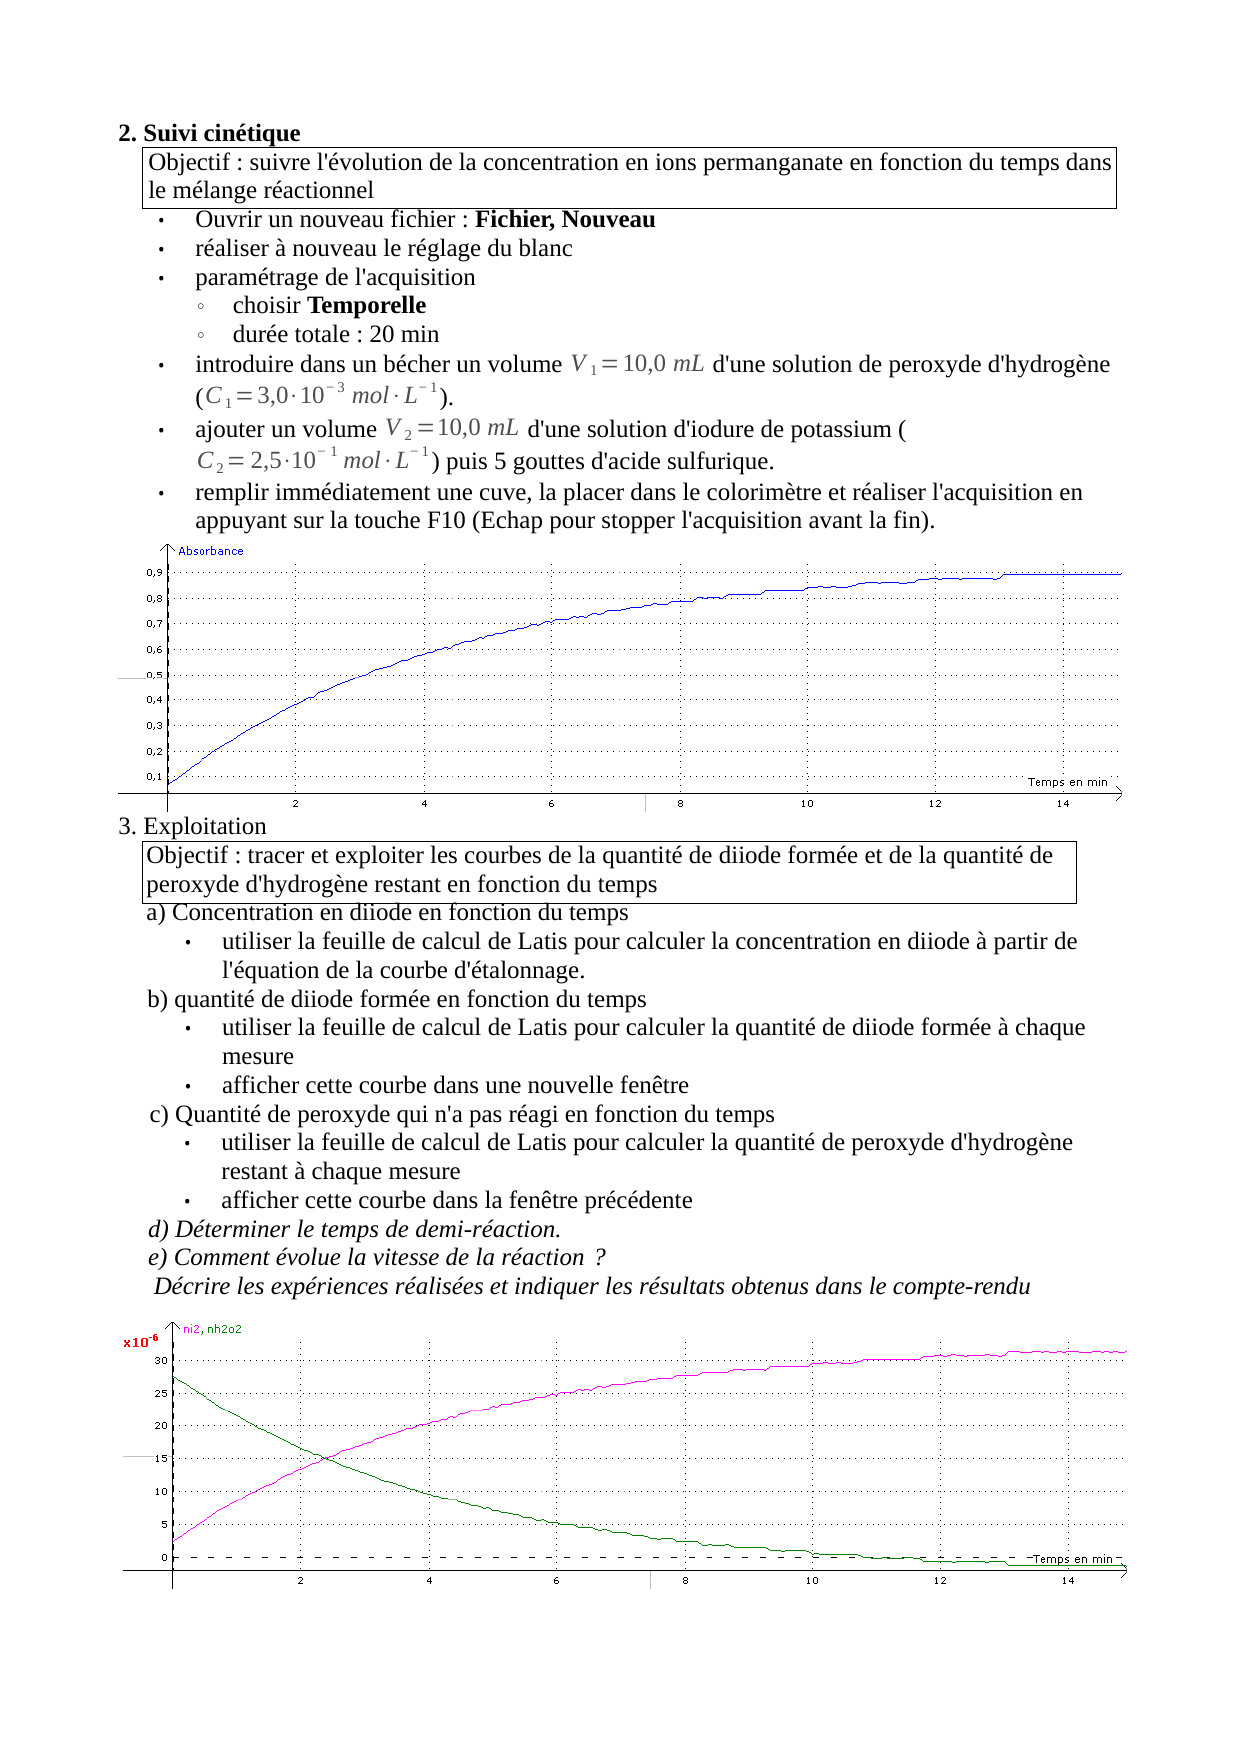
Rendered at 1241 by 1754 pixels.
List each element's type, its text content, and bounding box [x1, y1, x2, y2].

list réaliser à nouveau le réglage du blanc [158, 233, 1122, 262]
list introduire dans un bécher un volume d'une solution de peroxyde d'hydrogène (). [158, 348, 1122, 412]
list choisir Temporelle [195, 291, 1122, 319]
list afficher cette courbe dans une nouvelle fenêtre [184, 1070, 1122, 1099]
text [118, 534, 1122, 544]
list remplir immédiatement une cuve, la placer dans le colorimètre et réaliser l'acquisition en appuyant sur la touche F10 (Echap pour stopper l'acquisition avant la fin). [158, 477, 1122, 534]
list utiliser la feuille de calcul de Latis pour calculer la concentration en diiode à partir de l'équation de la courbe d'étalonnage. [184, 926, 1122, 984]
list utiliser la feuille de calcul de Latis pour calculer la quantité de diiode formée à chaque mesure [184, 1012, 1122, 1070]
text 2. Suivi cinétique [118, 118, 1122, 147]
text a) Concentration en diiode en fonction du temps [146, 897, 1122, 926]
text Objectif : suivre l'évolution de la concentration en ions permanganate en fonction du temps dans le mélange réactionnel [148, 148, 1116, 204]
list utiliser la feuille de calcul de Latis pour calculer la quantité de peroxyde d'hydrogène restant à chaque mesure [184, 1127, 1122, 1185]
text Objectif : tracer et exploiter les courbes de la quantité de diiode formée et de la quantité de peroxyde d'hydrogène restant en fonction du temps [146, 840, 1122, 897]
text e) Comment évolue la vitesse de la réaction ? [148, 1242, 1122, 1271]
text d) Déterminer le temps de demi-réaction. [148, 1214, 1122, 1242]
list afficher cette courbe dans la fenêtre précédente [184, 1185, 1122, 1214]
text b) quantité de diiode formée en fonction du temps [147, 984, 1122, 1012]
text 3. Exploitation [118, 812, 1122, 840]
list ajouter un volume d'une solution d'iodure de potassium ( ) puis 5 gouttes d'acide sulfurique. [158, 412, 1122, 477]
list paramétrage de l'acquisition [158, 262, 1122, 291]
text c) Quantité de peroxyde qui n'a pas réagi en fonction du temps [149, 1099, 1122, 1127]
list Ouvrir un nouveau fichier : Fichier, Nouveau [158, 204, 1122, 233]
picture [123, 1322, 1127, 1589]
text Décrire les expériences réalisées et indiquer les résultats obtenus dans le compte-rendu [153, 1271, 1122, 1300]
picture [118, 544, 1122, 812]
list durée totale : 20 min [195, 319, 1122, 348]
